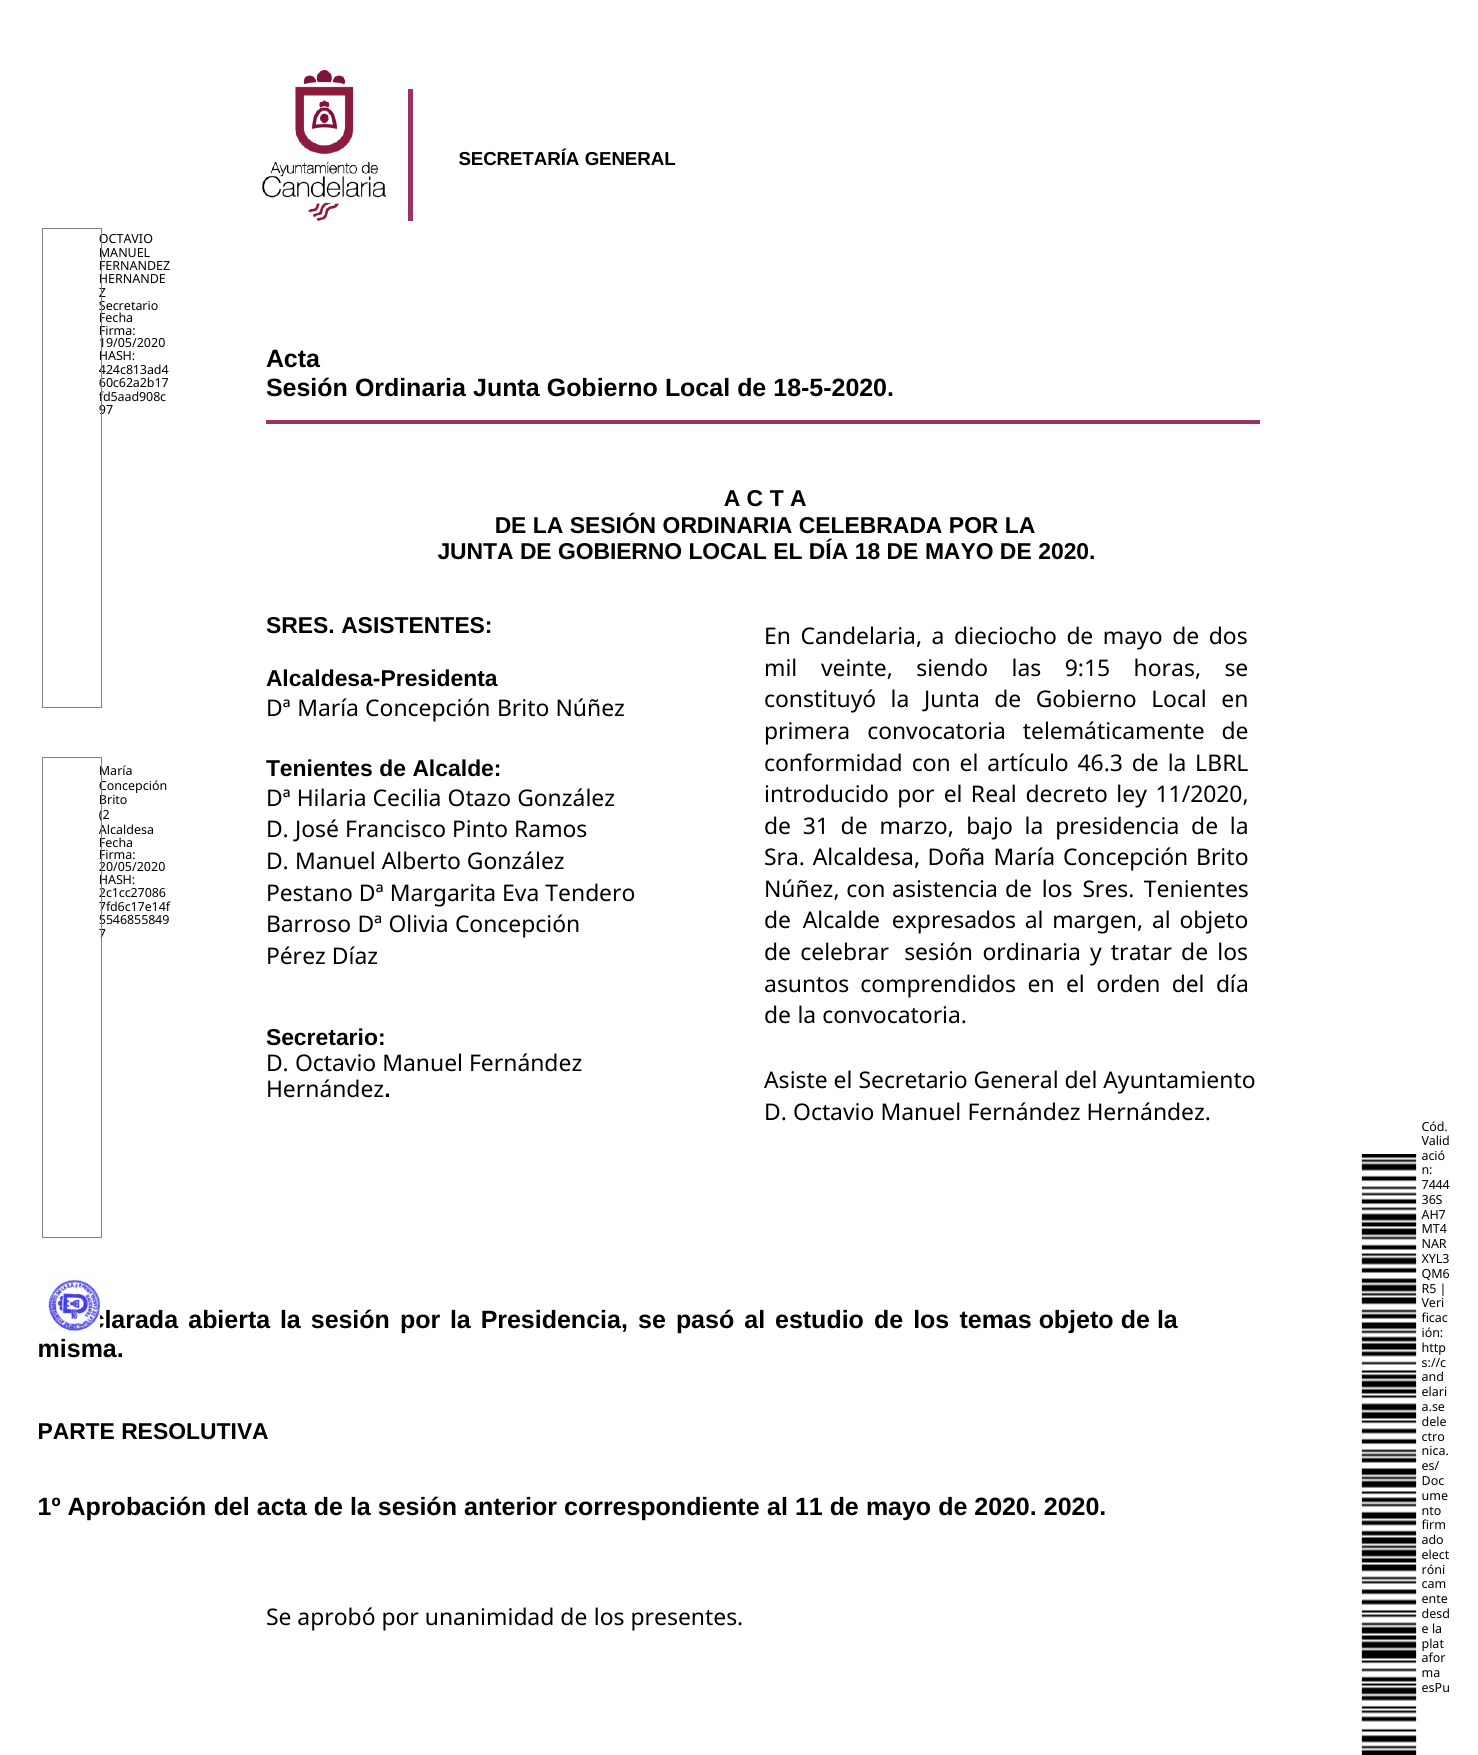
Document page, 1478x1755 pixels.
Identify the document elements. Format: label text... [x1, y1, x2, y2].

text DE LA SESIÓN ORDINARIA CELEBRADA POR LA JUNTA DE GOBIERNO LOCAL EL DÍA 18 DE MAYO DE 2020. [437, 512, 1109, 564]
subtitle Declarada abierta la sesión por la Presidencia, se pasó al estudio de los temas objeto de la misma. [37, 1305, 1269, 1363]
subtitle 1º Aprobación del acta de la sesión anterior correspondiente al 11 de mayo de 2020. 2020. [37, 1492, 1269, 1521]
list PARTE RESOLUTIVA [0, 1418, 1361, 1444]
text Dª Hilaria Cecilia Otazo González [266, 782, 699, 813]
subtitle A C T A [723, 485, 1427, 512]
subtitle SRES. ASISTENTES: [266, 612, 699, 639]
text Asiste el Secretario General del Ayuntamiento D. Octavio Manuel Fernández Hernández. [764, 1064, 1263, 1127]
subtitle Acta [266, 344, 1427, 373]
text D. Octavio Manuel Fernández Hernández. [266, 1050, 699, 1103]
text Alcaldesa-Presidenta [266, 665, 699, 691]
text Se aprobó por unanimidad de los presentes. [266, 1601, 1361, 1632]
text D. Manuel Alberto González Pestano Dª Margarita Eva Tendero Barroso Dª Olivia Concepción Pérez Díaz [266, 845, 642, 971]
subtitle Tenientes de Alcalde: [266, 755, 699, 781]
text SECRETARÍA GENERAL [458, 147, 1427, 169]
subtitle [43, 229, 101, 707]
text Cód. Validación: 744436SAH7MT4NARXYL3QM6R5 | Verificación: https://candelaria.sedelectronica.es/ Documento firmado electrónicamente desde la plataforma esPublico Gestiona | Página 1 de 58 [1421, 1119, 1450, 1694]
subtitle [43, 758, 101, 1237]
text Sesión Ordinaria Junta Gobierno Local de 18-5-2020. [266, 373, 1427, 402]
subtitle Secretario: [266, 1024, 699, 1050]
text D. José Francisco Pinto Ramos [266, 813, 699, 844]
text Dª María Concepción Brito Núñez [266, 692, 699, 723]
text En Candelaria, a dieciocho de mayo de dos mil veinte, siendo las 9:15 horas, se constituyó la Junta de Gobierno Local en primera convocatoria telemáticamente de conformidad con el artículo 46.3 de la LBRL introducido por el Real decreto ley 11/2020, de 31 de marzo, bajo la presidencia de la Sra. Alcaldesa, Doña María Concepción Brito Núñez, con asistencia de los Sres. Tenientes de Alcalde expresados al margen, al objeto de celebrar sesión ordinaria y tratar de los asuntos comprendidos en el orden del día de la convocatoria. [764, 620, 1249, 1030]
